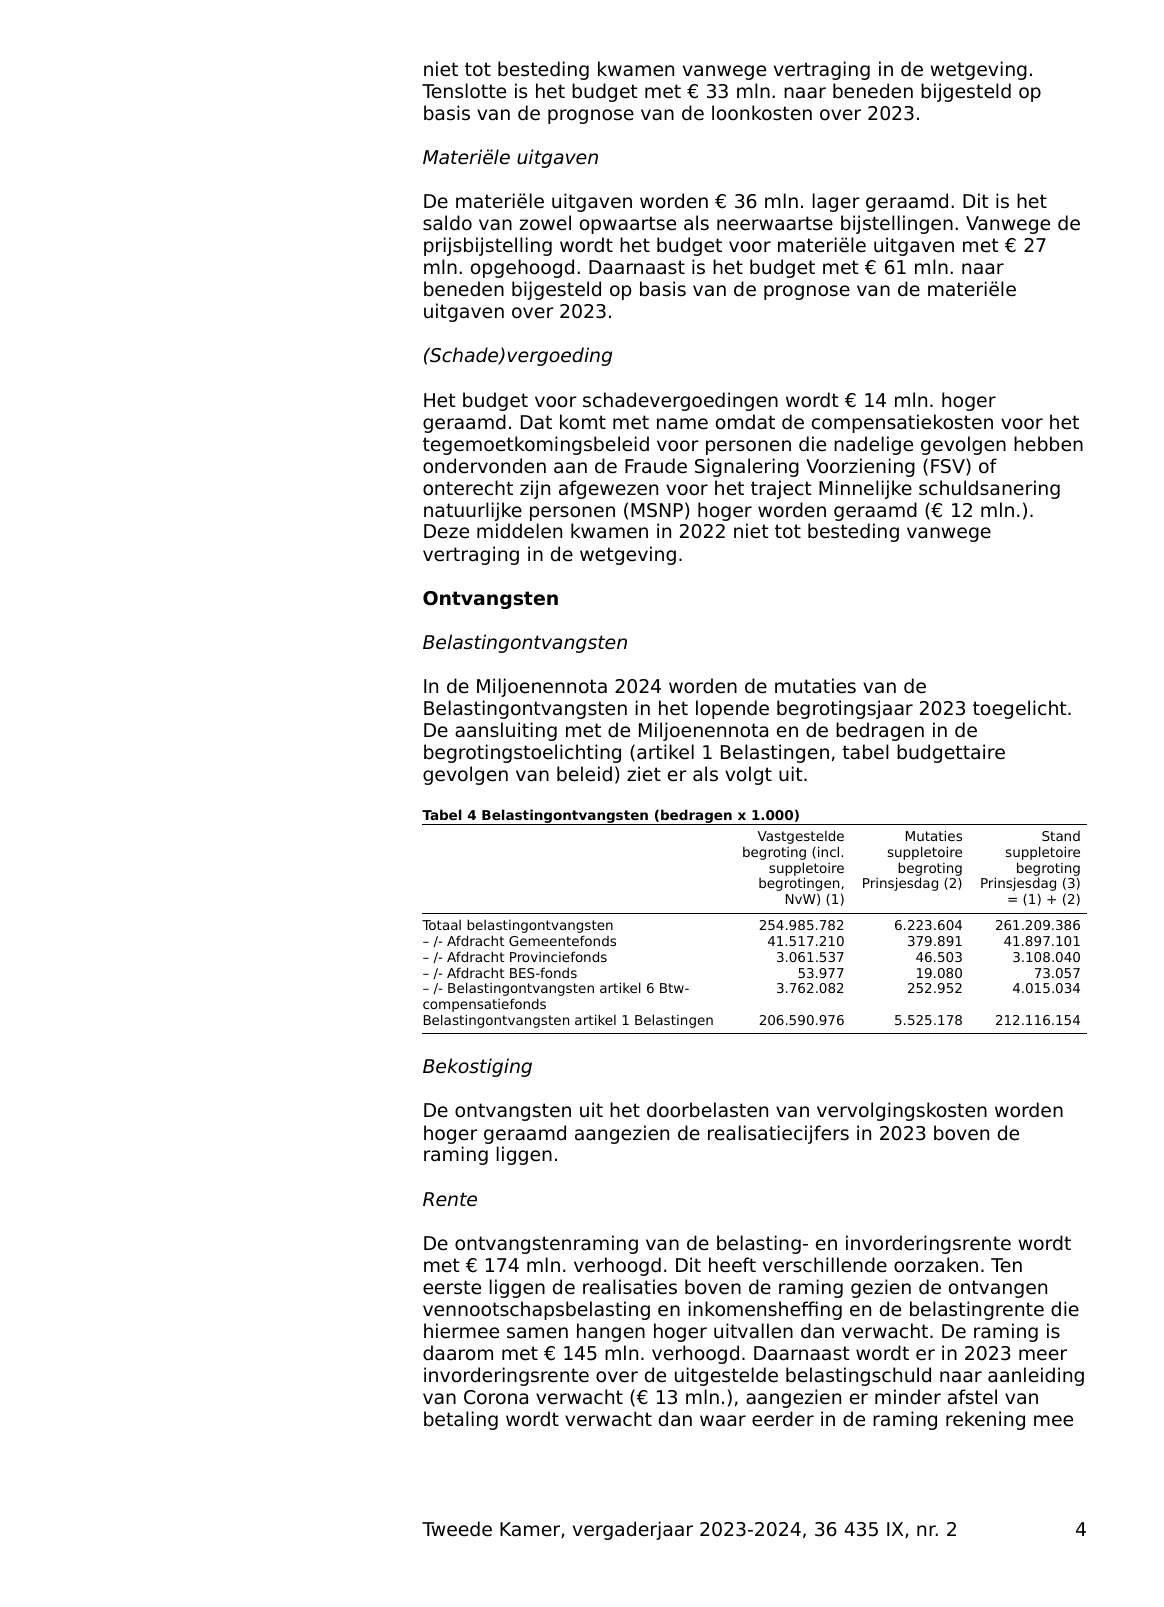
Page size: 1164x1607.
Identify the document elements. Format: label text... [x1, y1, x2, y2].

subtitle Materiële uitgaven [422, 147, 1087, 169]
subtitle Ontvangsten [422, 588, 1087, 609]
text niet tot besteding kwamen vanwege vertraging in de wetgeving. Tenslotte is het budget met € 33 mln. naar beneden bijgesteld op basis van de prognose van de loonkosten over 2023. [422, 59, 1087, 125]
text De materiële uitgaven worden € 36 mln. lager geraamd. Dit is het saldo van zowel opwaartse als neerwaartse bijstellingen. Vanwege de prijsbijstelling wordt het budget voor materiële uitgaven met € 27 mln. opgehoogd. Daarnaast is het budget met € 61 mln. naar beneden bijgesteld op basis van de prognose van de materiële uitgaven over 2023. [422, 191, 1087, 323]
table_cell – /- Belastingontvangsten artikel 6 Btw-compensatiefonds [422, 981, 732, 1013]
table_cell [422, 825, 732, 912]
text De ontvangstenraming van de belasting- en invorderingsrente wordt met € 174 mln. verhoogd. Dit heeft verschillende oorzaken. Ten eerste liggen de realisaties boven de raming gezien de ontvangen vennootschapsbelasting en inkomensheffing en de belastingrente die hiermee samen hangen hoger uitvallen dan verwacht. De raming is daarom met € 145 mln. verhoogd. Daarnaast wordt er in 2023 meer invorderingsrente over de uitgestelde belastingschuld naar aanleiding van Corona verwacht (€ 13 mln.), aangezien er minder afstel van betaling wordt verwacht dan waar eerder in de raming rekening mee [422, 1233, 1087, 1431]
table_cell 212.116.154 [969, 1013, 1087, 1033]
subtitle (Schade)vergoeding [422, 345, 1087, 367]
table_cell 252.952 [850, 981, 968, 1013]
table_cell 41.897.101 [969, 934, 1087, 950]
table_cell 41.517.210 [732, 934, 850, 950]
subtitle Belastingontvangsten [422, 632, 1087, 654]
table_cell 46.503 [850, 950, 968, 965]
table_cell Vastgestelde begroting (incl. suppletoire begrotingen, NvW) (1) [732, 825, 850, 912]
subtitle Rente [422, 1188, 1087, 1211]
table_cell 6.223.604 [850, 914, 968, 934]
table_cell 379.891 [850, 934, 968, 950]
text De ontvangsten uit het doorbelasten van vervolgingskosten worden hoger geraamd aangezien de realisatiecijfers in 2023 boven de raming liggen. [422, 1100, 1087, 1166]
table_cell 3.762.082 [732, 981, 850, 1013]
subtitle Bekostiging [422, 1056, 1087, 1078]
table_cell Mutaties suppletoire begroting Prinsjesdag (2) [850, 825, 968, 912]
table_cell 206.590.976 [732, 1013, 850, 1033]
table_cell – /- Afdracht Provinciefonds [422, 950, 732, 965]
table_cell 73.057 [969, 965, 1087, 981]
table_cell Belastingontvangsten artikel 1 Belastingen [422, 1013, 732, 1033]
table_cell – /- Afdracht Gemeentefonds [422, 934, 732, 950]
table_cell Stand suppletoire begroting Prinsjesdag (3) = (1) + (2) [969, 825, 1087, 912]
table_cell 19.080 [850, 965, 968, 981]
table_cell 3.108.040 [969, 950, 1087, 965]
table_cell 254.985.782 [732, 914, 850, 934]
text In de Miljoenennota 2024 worden de mutaties van de Belastingontvangsten in het lopende begrotingsjaar 2023 toegelicht. De aansluiting met de Miljoenennota en de bedragen in de begrotingstoelichting (artikel 1 Belastingen, tabel budgettaire gevolgen van beleid) ziet er als volgt uit. [422, 676, 1087, 786]
table_cell Totaal belastingontvangsten [422, 914, 732, 934]
table_cell 5.525.178 [850, 1013, 968, 1033]
table_cell 261.209.386 [969, 914, 1087, 934]
table_cell 4.015.034 [969, 981, 1087, 1013]
table_cell 53.977 [732, 965, 850, 981]
text Het budget voor schadevergoedingen wordt € 14 mln. hoger geraamd. Dat komt met name omdat de compensatiekosten voor het tegemoetkomingsbeleid voor personen die nadelige gevolgen hebben ondervonden aan de Fraude Signalering Voorziening (FSV) of onterecht zijn afgewezen voor het traject Minnelijke schuldsanering natuurlijke personen (MSNP) hoger worden geraamd (€ 12 mln.). Deze middelen kwamen in 2022 niet tot besteding vanwege vertraging in de wetgeving. [422, 389, 1087, 565]
table_header Tabel 4 Belastingontvangsten (bedragen x 1.000) [422, 808, 1087, 823]
table_cell – /- Afdracht BES-fonds [422, 965, 732, 981]
table_cell 3.061.537 [732, 950, 850, 965]
